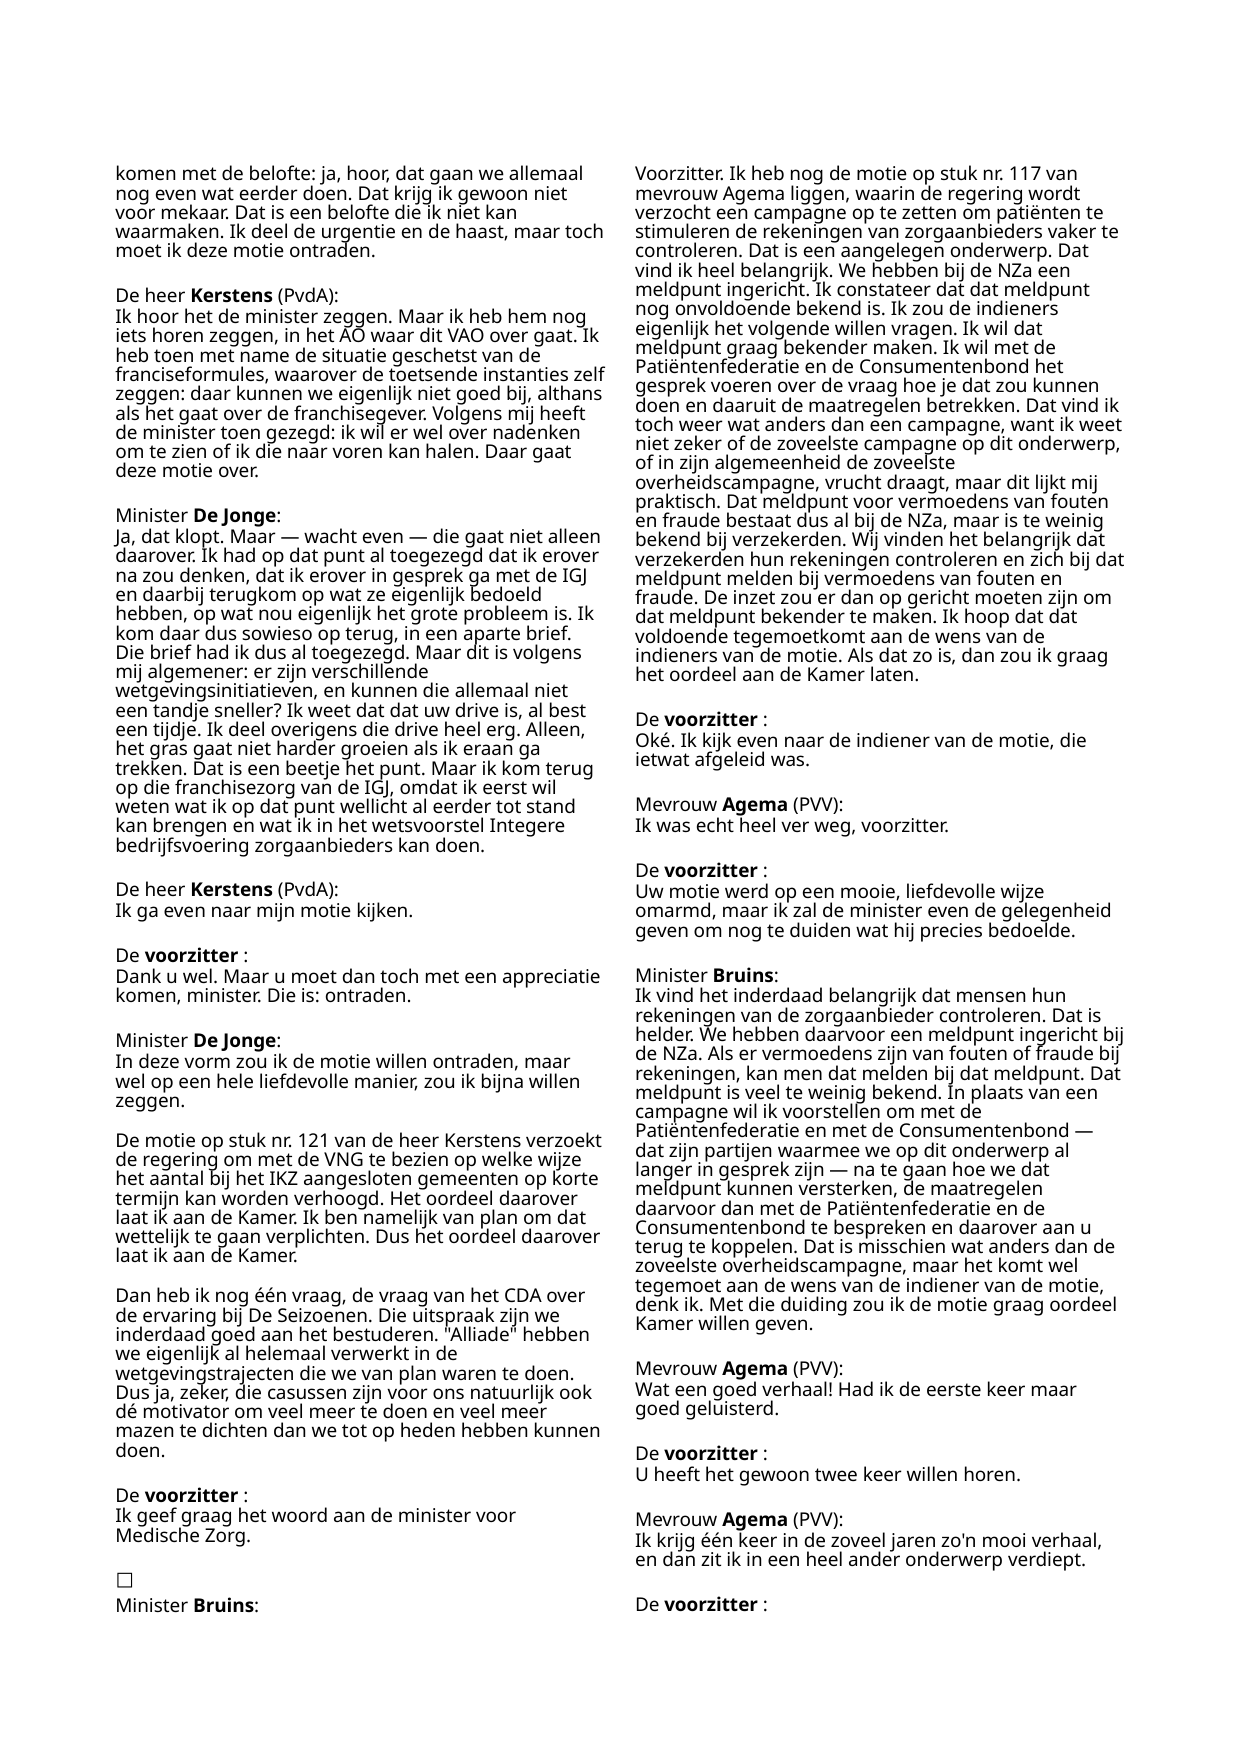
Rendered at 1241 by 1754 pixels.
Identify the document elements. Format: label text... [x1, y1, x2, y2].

text Ja, dat klopt. Maar — wacht even — die gaat niet alleen daarover. Ik had op dat punt al toegezegd dat ik erover na zou denken, dat ik erover in gesprek ga met de IGJ en daarbij terugkom op wat ze eigenlijk bedoeld hebben, op wat nou eigenlijk het grote probleem is. Ik kom daar dus sowieso op terug, in een aparte brief. Die brief had ik dus al toegezegd. Maar dit is volgens mij algemener: er zijn verschillende wetgevingsinitiatieven, en kunnen die allemaal niet een tandje sneller? Ik weet dat dat uw drive is, al best een tijdje. Ik deel overigens die drive heel erg. Alleen, het gras gaat niet harder groeien als ik eraan ga trekken. Dat is een beetje het punt. Maar ik kom terug op die franchisezorg van de IGJ, omdat ik eerst wil weten wat ik op dat punt wellicht al eerder tot stand kan brengen en wat ik in het wetsvoorstel Integere bedrijfsvoering zorgaanbieders kan doen. [115, 528, 605, 856]
text De voorzitter : [635, 706, 1125, 732]
text Wat een goed verhaal! Had ik de eerste keer maar goed geluisterd. [635, 1381, 1125, 1419]
text Ik ga even naar mijn motie kijken. [115, 902, 605, 922]
text Ik krijg één keer in de zoveel jaren zo'n mooi verhaal, en dan zit ik in een heel ander onderwerp verdiept. [635, 1532, 1125, 1570]
text Voorzitter. Ik heb nog de motie op stuk nr. 117 van mevrouw Agema liggen, waarin de regering wordt verzocht een campagne op te zetten om patiënten te stimuleren de rekeningen van zorgaanbieders vaker te controleren. Dat is een aangelegen onderwerp. Dat vind ik heel belangrijk. We hebben bij de NZa een meldpunt ingericht. Ik constateer dat dat meldpunt nog onvoldoende bekend is. Ik zou de indieners eigenlijk het volgende willen vragen. Ik wil dat meldpunt graag bekender maken. Ik wil met de Patiëntenfederatie en de Consumentenbond het gesprek voeren over de vraag hoe je dat zou kunnen doen en daaruit de maatregelen betrekken. Dat vind ik toch weer wat anders dan een campagne, want ik weet niet zeker of de zoveelste campagne op dit onderwerp, of in zijn algemeenheid de zoveelste overheidscampagne, vrucht draagt, maar dit lijkt mij praktisch. Dat meldpunt voor vermoedens van fouten en fraude bestaat dus al bij de NZa, maar is te weinig bekend bij verzekerden. Wij vinden het belangrijk dat verzekerden hun rekeningen controleren en zich bij dat meldpunt melden bij vermoedens van fouten en fraude. De inzet zou er dan op gericht moeten zijn om dat meldpunt bekender te maken. Ik hoop dat dat voldoende tegemoetkomt aan de wens van de indieners van de motie. Als dat zo is, dan zou ik graag het oordeel aan de Kamer laten. [635, 165, 1125, 686]
text komen met de belofte: ja, hoor, dat gaan we allemaal nog even wat eerder doen. Dat krijg ik gewoon niet voor mekaar. Dat is een belofte die ik niet kan waarmaken. Ik deel de urgentie en de haast, maar toch moet ik deze motie ontraden. [115, 165, 605, 262]
text Mevrouw Agema (PVV): [635, 1506, 1125, 1532]
text Oké. Ik kijk even naar de indiener van de motie, die ietwat afgeleid was. [635, 732, 1125, 771]
text Uw motie werd op een mooie, liefdevolle wijze omarmd, maar ik zal de minister even de gelegenheid geven om nog te duiden wat hij precies bedoelde. [635, 883, 1125, 941]
text De heer Kerstens (PvdA): [115, 877, 605, 902]
text Dan heb ik nog één vraag, de vraag van het CDA over de ervaring bij De Seizoenen. Die uitspraak zijn we inderdaad goed aan het bestuderen. "Alliade" hebben we eigenlijk al helemaal verwerkt in de wetgevingstrajecten die we van plan waren te doen. Dus ja, zeker, die casussen zijn voor ons natuurlijk ook dé motivator om veel meer te doen en veel meer mazen te dichten dan we tot op heden hebben kunnen doen. [115, 1287, 605, 1461]
text De voorzitter : [635, 1591, 1125, 1617]
text De voorzitter : [115, 1482, 605, 1507]
text Minister De Jonge: [115, 502, 605, 528]
text De voorzitter : [635, 857, 1125, 883]
text De voorzitter : [115, 942, 605, 968]
text Minister Bruins: [115, 1593, 605, 1618]
text Minister Bruins: [635, 962, 1125, 987]
text Ik geef graag het woord aan de minister voor Medische Zorg. [115, 1507, 605, 1546]
text Ik vind het inderdaad belangrijk dat mensen hun rekeningen van de zorgaanbieder controleren. Dat is helder. We hebben daarvoor een meldpunt ingericht bij de NZa. Als er vermoedens zijn van fouten of fraude bij rekeningen, kan men dat melden bij dat meldpunt. Dat meldpunt is veel te weinig bekend. In plaats van een campagne wil ik voorstellen om met de Patiëntenfederatie en met de Consumentenbond — dat zijn partijen waarmee we op dit onderwerp al langer in gesprek zijn — na te gaan hoe we dat meldpunt kunnen versterken, de maatregelen daarvoor dan met de Patiëntenfederatie en de Consumentenbond te bespreken en daarover aan u terug te koppelen. Dat is misschien wat anders dan de zoveelste overheidscampagne, maar het komt wel tegemoet aan de wens van de indiener van de motie, denk ik. Met die duiding zou ik de motie graag oordeel Kamer willen geven. [635, 987, 1125, 1334]
text In deze vorm zou ik de motie willen ontraden, maar wel op een hele liefdevolle manier, zou ik bijna willen zeggen. [115, 1053, 605, 1111]
text De heer Kerstens (PvdA): [115, 282, 605, 308]
text U heeft het gewoon twee keer willen horen. [635, 1466, 1125, 1485]
text ⬜ [115, 1567, 605, 1593]
text Ik was echt heel ver weg, voorzitter. [635, 817, 1125, 837]
text Ik hoor het de minister zeggen. Maar ik heb hem nog iets horen zeggen, in het AO waar dit VAO over gaat. Ik heb toen met name de situatie geschetst van de franciseformules, waarover de toetsende instanties zelf zeggen: daar kunnen we eigenlijk niet goed bij, althans als het gaat over de franchisegever. Volgens mij heeft de minister toen gezegd: ik wil er wel over nadenken om te zien of ik die naar voren kan halen. Daar gaat deze motie over. [115, 308, 605, 482]
text Minister De Jonge: [115, 1028, 605, 1053]
text Mevrouw Agema (PVV): [635, 792, 1125, 817]
text De motie op stuk nr. 121 van de heer Kerstens verzoekt de regering om met de VNG te bezien op welke wijze het aantal bij het IKZ aangesloten gemeenten op korte termijn kan worden verhoogd. Het oordeel daarover laat ik aan de Kamer. Ik ben namelijk van plan om dat wettelijk te gaan verplichten. Dus het oordeel daarover laat ik aan de Kamer. [115, 1132, 605, 1267]
text Dank u wel. Maar u moet dan toch met een appreciatie komen, minister. Die is: ontraden. [115, 968, 605, 1007]
text Mevrouw Agema (PVV): [635, 1355, 1125, 1381]
text De voorzitter : [635, 1440, 1125, 1466]
